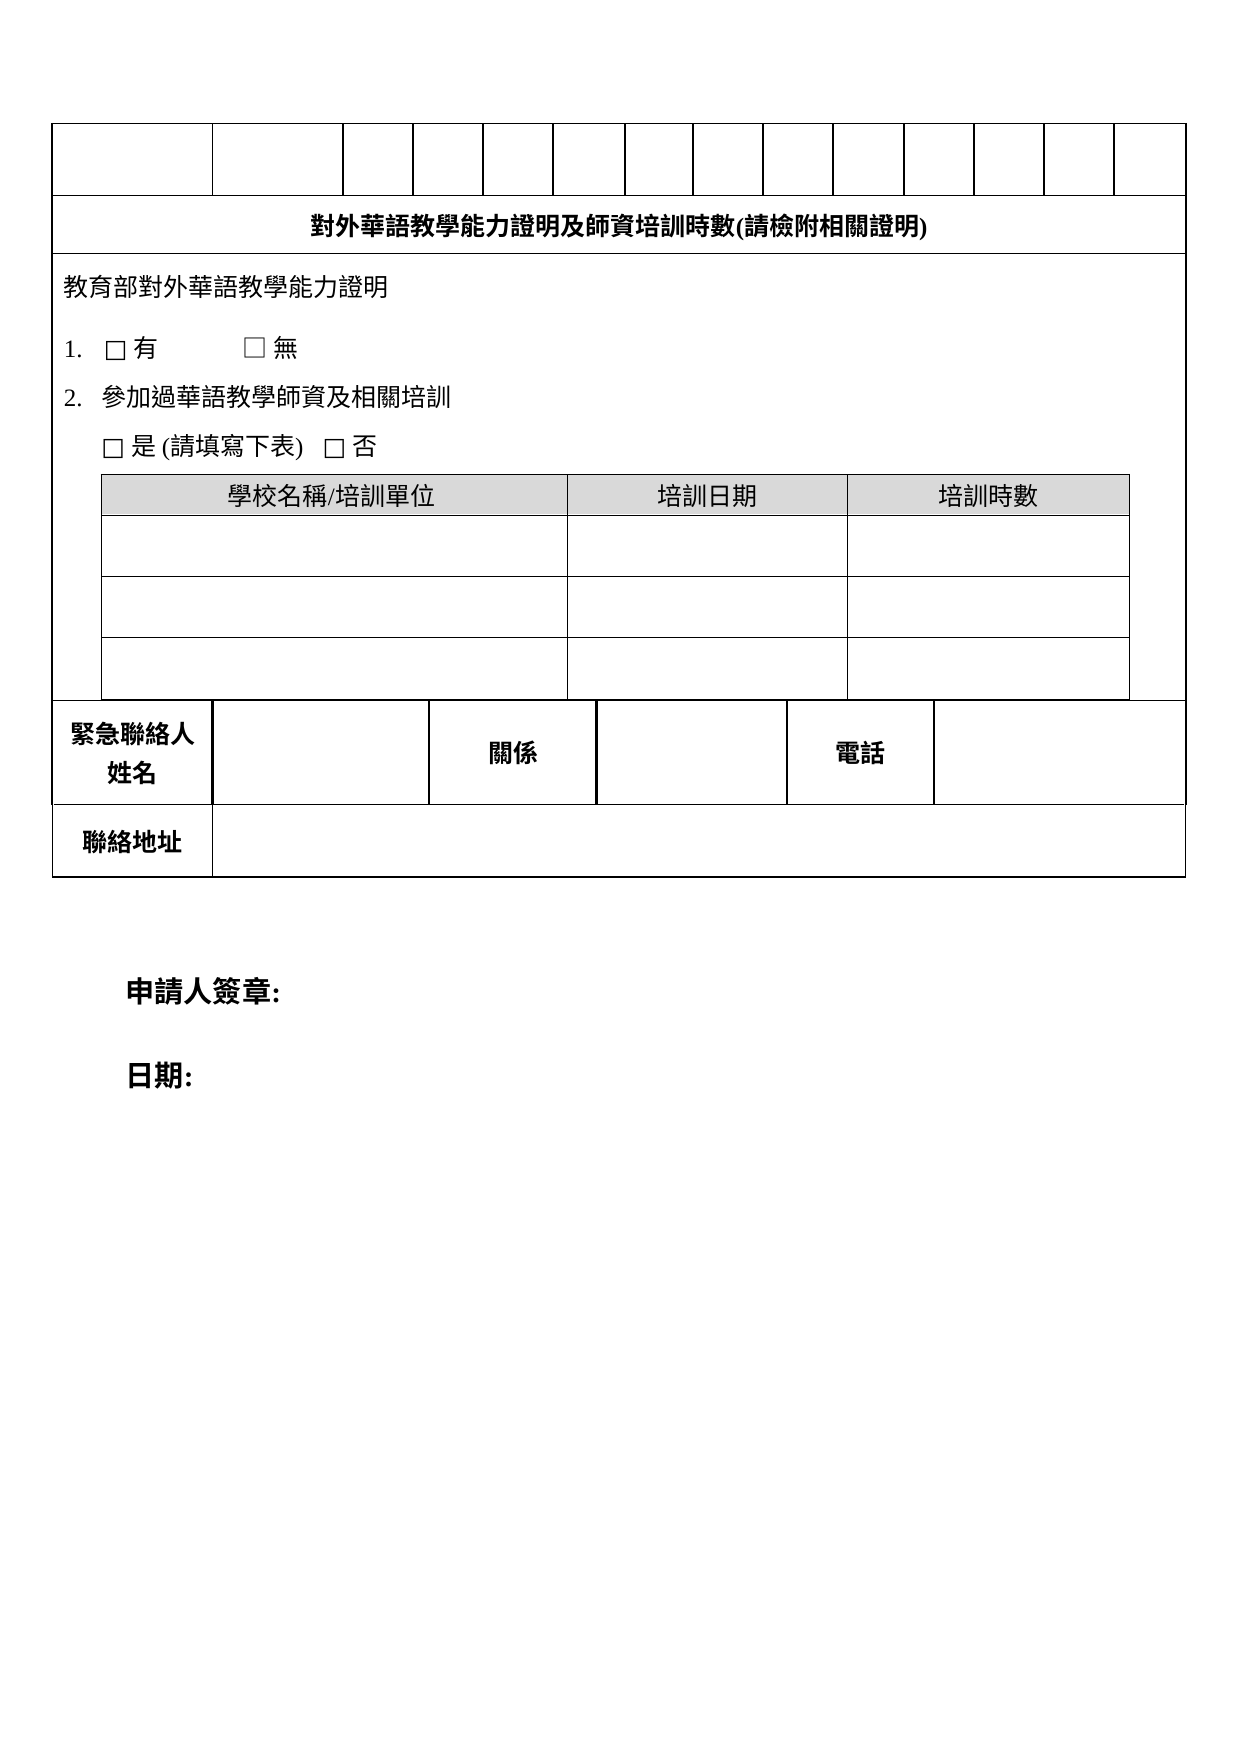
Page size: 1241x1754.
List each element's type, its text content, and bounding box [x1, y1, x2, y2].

table_cell [905, 124, 973, 195]
table_cell [214, 701, 428, 803]
text 申請人簽章: [125, 969, 1113, 1011]
table_cell 對外華語教學能力證明及師資培訓時數(請檢附相關證明) [53, 196, 1185, 253]
table_cell [53, 124, 212, 195]
table_cell [414, 124, 482, 195]
table_cell [568, 516, 847, 576]
table_cell [484, 124, 552, 195]
table_cell 緊急聯絡人 姓名 [53, 701, 211, 803]
text 日期: [125, 1052, 1113, 1094]
table_header 培訓時數 [848, 475, 1129, 514]
table_cell [344, 124, 412, 195]
table_cell 關係 [430, 701, 595, 803]
table_cell [598, 701, 786, 803]
table_cell [694, 124, 762, 195]
table_cell [1115, 124, 1185, 195]
table_cell 聯絡地址 [53, 805, 212, 876]
table_cell [568, 577, 847, 637]
table_cell 電話 [788, 701, 933, 803]
table_cell [102, 577, 567, 637]
table_cell [568, 638, 847, 699]
table_cell [848, 516, 1129, 576]
table_cell [848, 638, 1129, 699]
table_cell [764, 124, 832, 195]
table_cell [848, 577, 1129, 637]
table_cell [1045, 124, 1113, 195]
table_header 培訓日期 [568, 475, 847, 514]
table_cell [102, 516, 567, 576]
table_cell [935, 701, 1185, 803]
table_cell [975, 124, 1043, 195]
table_cell [213, 804, 1185, 876]
table_cell [102, 638, 567, 699]
table_cell [834, 124, 903, 195]
table_cell [213, 124, 342, 195]
table_cell 教育部對外華語教學能力證明 □ 有 □ 無 參加過華語教學師資及相關培訓 □ 是 (請填寫下表) □ 否 [53, 254, 1185, 700]
table_header 學校名稱/培訓單位 [102, 475, 567, 514]
table_cell [626, 124, 692, 195]
table_cell [554, 124, 624, 195]
